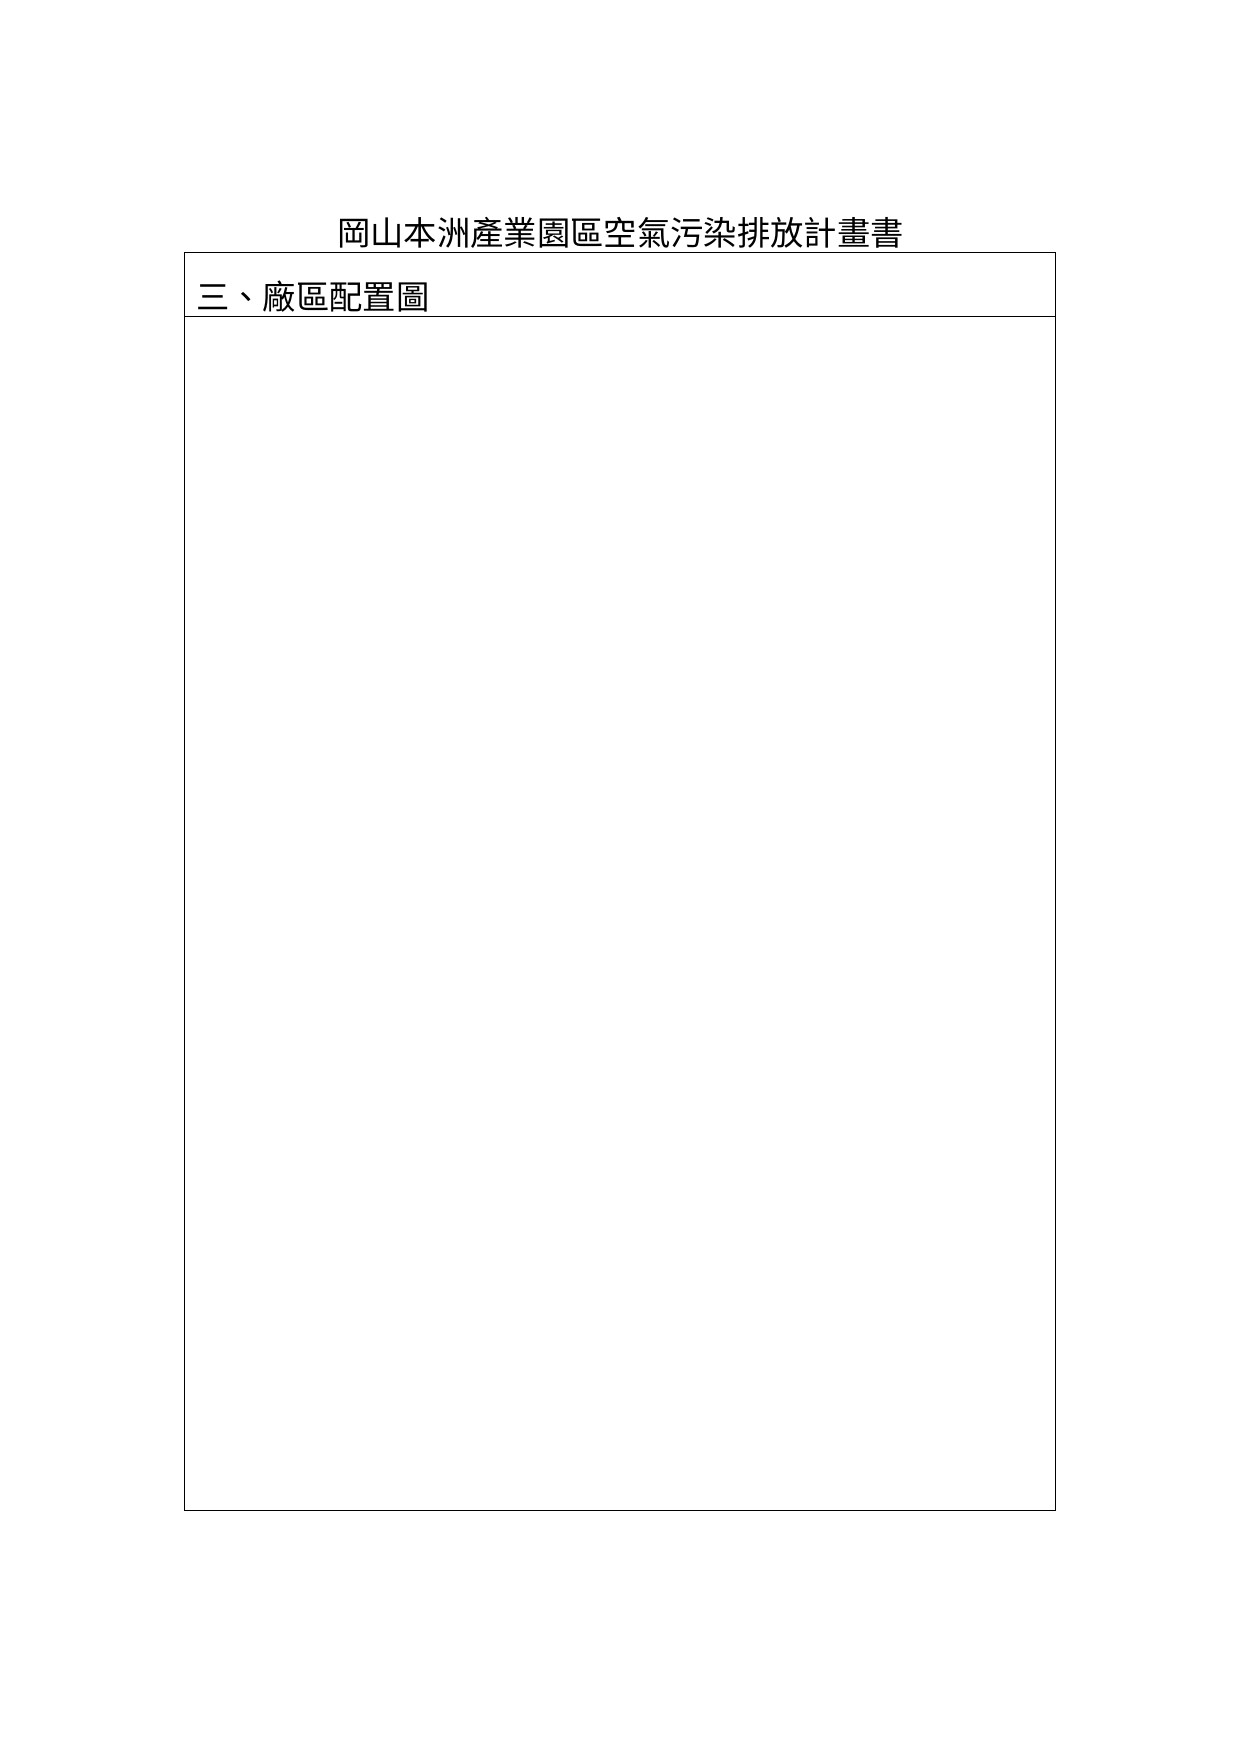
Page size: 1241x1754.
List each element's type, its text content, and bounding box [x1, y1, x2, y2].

table_header 三、廠區配置圖 [185, 253, 1055, 316]
text 岡山本洲產業園區空氣污染排放計畫書 [187, 189, 1053, 252]
table_cell [185, 317, 1055, 1509]
